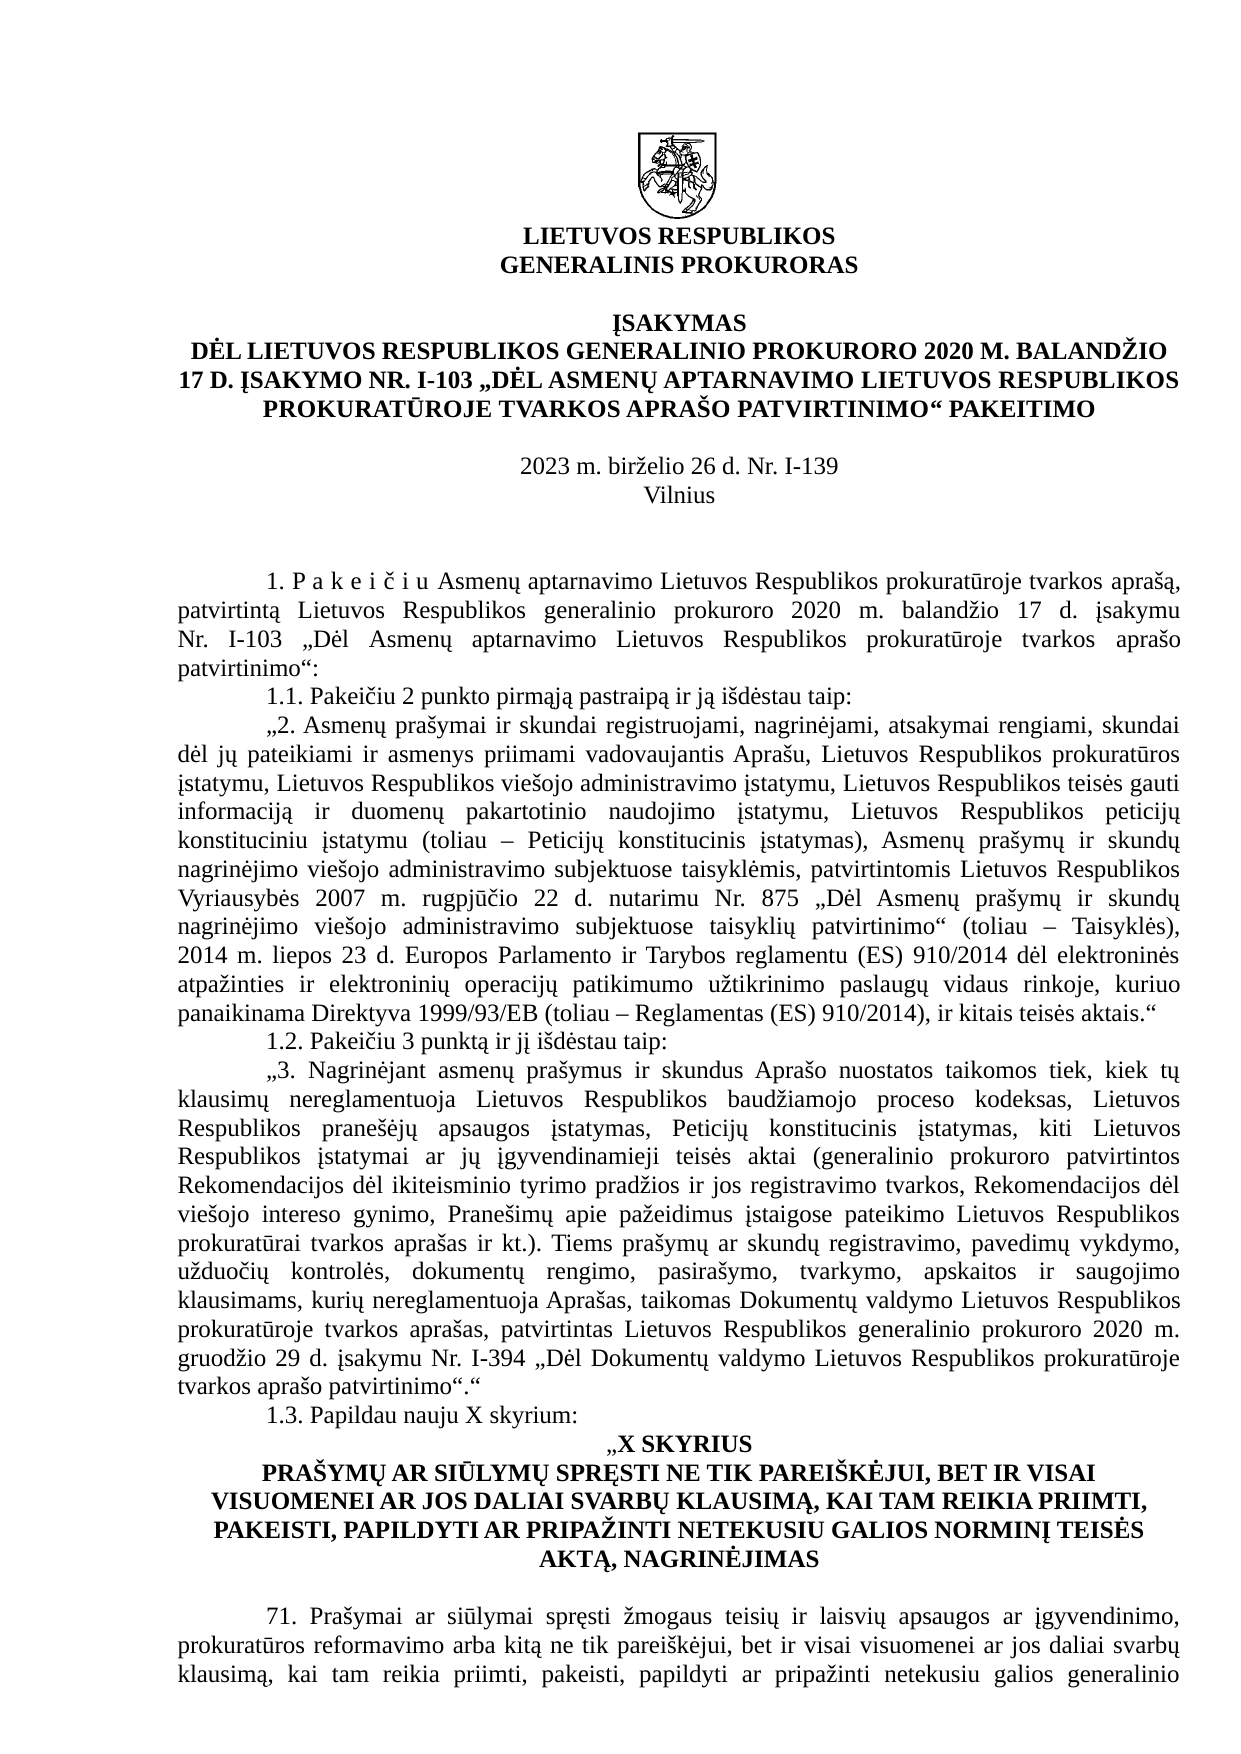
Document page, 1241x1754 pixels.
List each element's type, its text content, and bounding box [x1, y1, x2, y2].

text 2023 m. birželio 26 d. Nr. I-139 [177, 451, 1181, 480]
text 1.3. Papildau nauju X skyrium: [177, 1400, 1181, 1429]
text 1.2. Pakeičiu 3 punktą ir jį išdėstau taip: [177, 1026, 1181, 1055]
text įsakymas [274, 308, 1084, 336]
text PRAŠYMŲ AR SIŪLYMŲ SPRĘSTI NE TIK PAREIŠKĖJUI, BET IR VISAI VISUOMENEI AR JOS DALIAI SVARBŲ KLAUSIMĄ, KAI TAM REIKIA PRIIMTI, PAKEISTI, PAPILDYTI AR PRIPAŽINTI NETEKUSIU GALIOS NORMINĮ TEISĖS AKTĄ, NAGRINĖJIMAS [177, 1458, 1181, 1573]
text 71. Prašymai ar siūlymai spręsti žmogaus teisių ir laisvių apsaugos ar įgyvendinimo, prokuratūros reformavimo arba kitą ne tik pareiškėjui, bet ir visai visuomenei ar jos daliai svarbų klausimą, kai tam reikia priimti, pakeisti, papildyti ar pripažinti netekusiu galios generalinio [177, 1601, 1181, 1688]
text GENERALINIS PROKURORAS [177, 250, 1181, 279]
text 1. P a k e i č i u Asmenų aptarnavimo Lietuvos Respublikos prokuratūroje tvarkos aprašą, patvirtintą Lietuvos Respublikos generalinio prokuroro 2020 m. balandžio 17 d. įsakymu Nr. I-103 „Dėl Asmenų aptarnavimo Lietuvos Respublikos prokuratūroje tvarkos aprašo patvirtinimo“: [177, 566, 1181, 681]
text LIETUVOS RESPUBLIKOS [177, 221, 1181, 250]
text Vilnius [177, 480, 1181, 509]
text „X SKYRIUS [177, 1429, 1181, 1458]
text „3. Nagrinėjant asmenų prašymus ir skundus Aprašo nuostatos taikomos tiek, kiek tų klausimų nereglamentuoja Lietuvos Respublikos baudžiamojo proceso kodeksas, Lietuvos Respublikos pranešėjų apsaugos įstatymas, Peticijų konstitucinis įstatymas, kiti Lietuvos Respublikos įstatymai ar jų įgyvendinamieji teisės aktai (generalinio prokuroro patvirtintos Rekomendacijos dėl ikiteisminio tyrimo pradžios ir jos registravimo tvarkos, Rekomendacijos dėl viešojo intereso gynimo, Pranešimų apie pažeidimus įstaigose pateikimo Lietuvos Respublikos prokuratūrai tvarkos aprašas ir kt.). Tiems prašymų ar skundų registravimo, pavedimų vykdymo, užduočių kontrolės, dokumentų rengimo, pasirašymo, tvarkymo, apskaitos ir saugojimo klausimams, kurių nereglamentuoja Aprašas, taikomas Dokumentų valdymo Lietuvos Respublikos prokuratūroje tvarkos aprašas, patvirtintas Lietuvos Respublikos generalinio prokuroro 2020 m. gruodžio 29 d. įsakymu Nr. I-394 „Dėl Dokumentų valdymo Lietuvos Respublikos prokuratūroje tvarkos aprašo patvirtinimo“.“ [177, 1055, 1181, 1400]
text 1.1. Pakeičiu 2 punkto pirmąją pastraipą ir ją išdėstau taip: [177, 681, 1181, 710]
text „2. Asmenų prašymai ir skundai registruojami, nagrinėjami, atsakymai rengiami, skundai dėl jų pateikiami ir asmenys priimami vadovaujantis Aprašu, Lietuvos Respublikos prokuratūros įstatymu, Lietuvos Respublikos viešojo administravimo įstatymu, Lietuvos Respublikos teisės gauti informaciją ir duomenų pakartotinio naudojimo įstatymu, Lietuvos Respublikos peticijų konstituciniu įstatymu (toliau – Peticijų konstitucinis įstatymas), Asmenų prašymų ir skundų nagrinėjimo viešojo administravimo subjektuose taisyklėmis, patvirtintomis Lietuvos Respublikos Vyriausybės 2007 m. rugpjūčio 22 d. nutarimu Nr. 875 „Dėl Asmenų prašymų ir skundų nagrinėjimo viešojo administravimo subjektuose taisyklių patvirtinimo“ (toliau – Taisyklės), 2014 m. liepos 23 d. Europos Parlamento ir Tarybos reglamentu (ES) 910/2014 dėl elektroninės atpažinties ir elektroninių operacijų patikimumo užtikrinimo paslaugų vidaus rinkoje, kuriuo panaikinama Direktyva 1999/93/EB (toliau – Reglamentas (ES) 910/2014), ir kitais teisės aktais.“ [177, 710, 1181, 1026]
text dėl LIETUVOS RESPUBLIKOS GENERALINIO PROKURORO 2020 m. BALANDŽIO 17 D. ĮSAKYMO NR. I-103 „dėl ASMENŲ APTARNAVIMO LIETUVOS RESPUBLIKOS PROKURATŪROJE TVARKOS APRAŠO PATVIRTINIMO“ PAKEITIMO [177, 336, 1181, 423]
